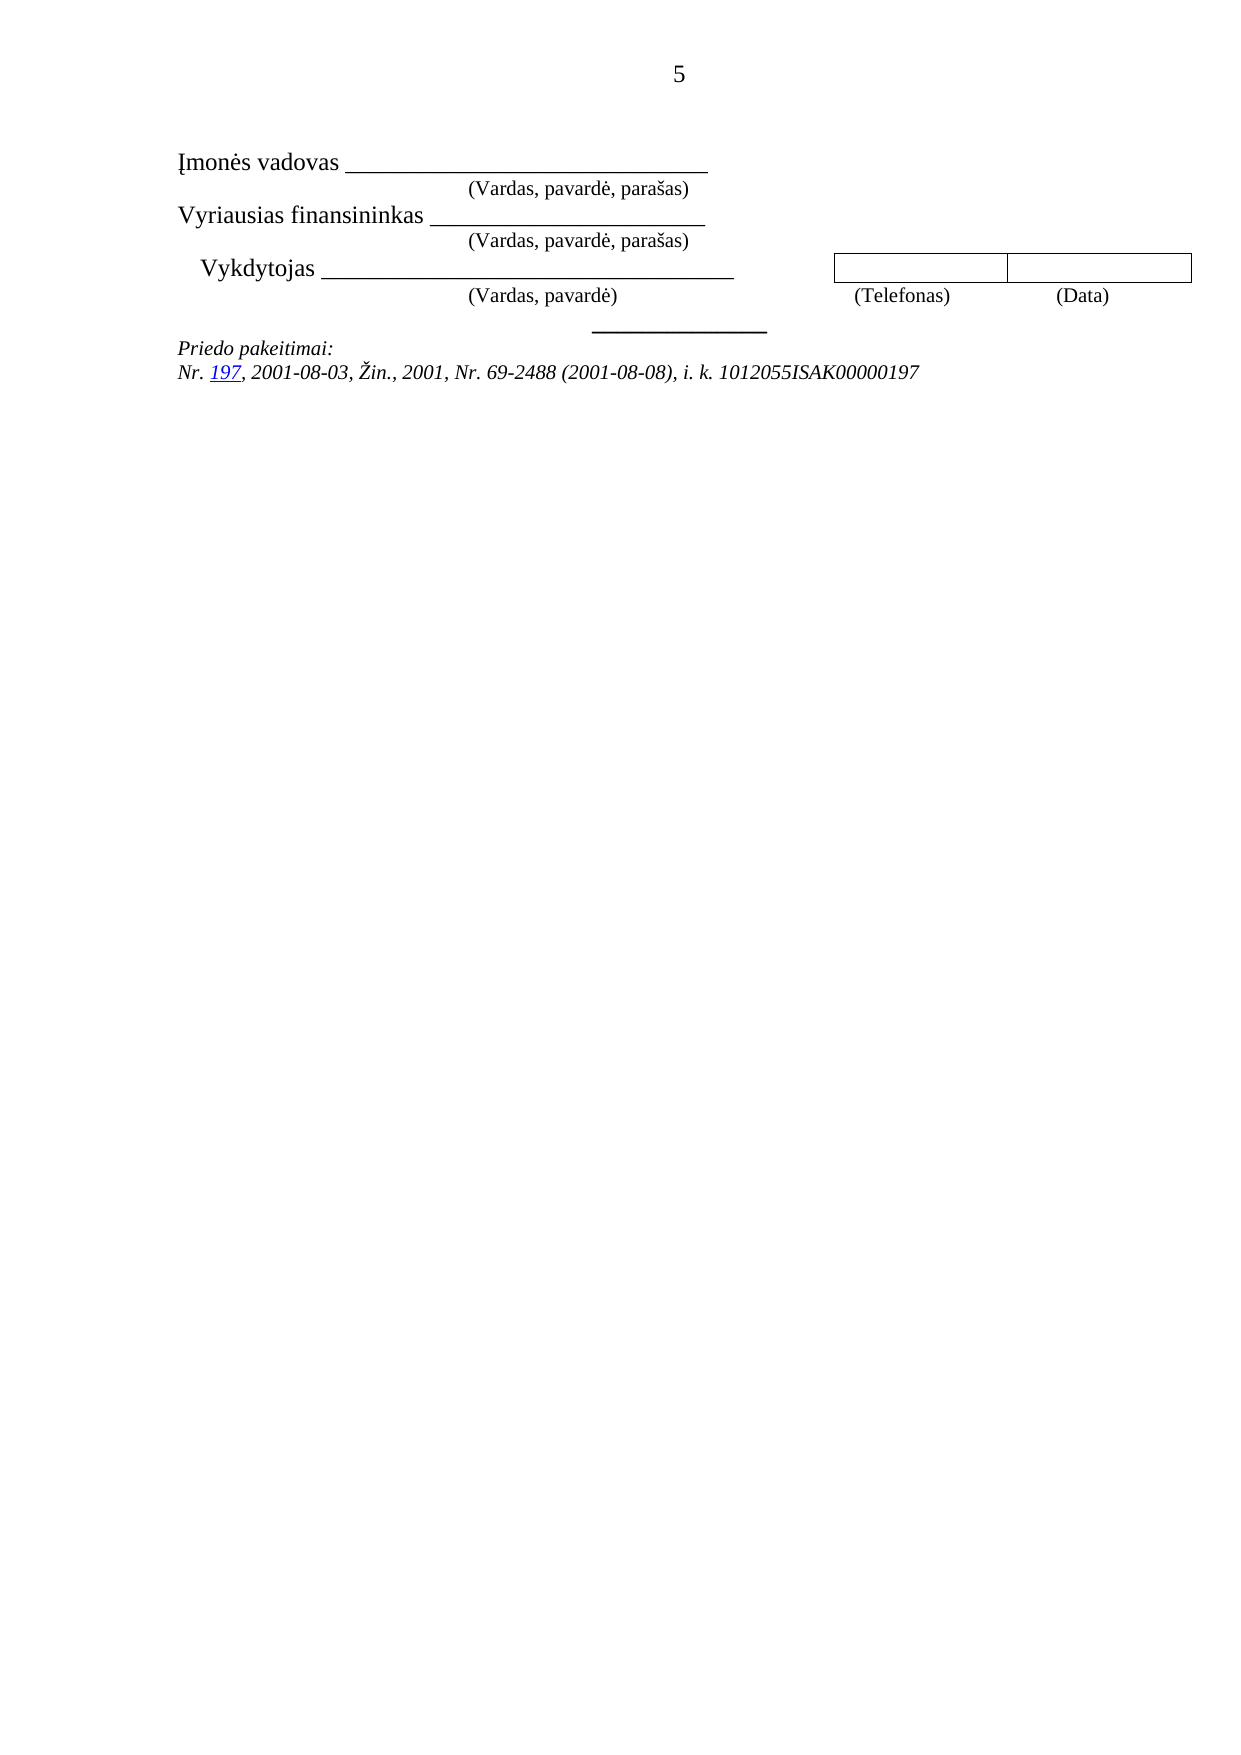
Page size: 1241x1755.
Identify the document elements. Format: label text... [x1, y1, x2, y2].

text Nr. 197, 2001-08-03, Žin., 2001, Nr. 69-2488 (2001-08-08), i. k. 1012055ISAK00000197 [177, 360, 1181, 384]
table_header [1008, 254, 1191, 282]
text Vyriausias finansininkas ______________________ [177, 200, 1181, 228]
table_header Vykdytojas _________________________________ [189, 253, 834, 282]
text Įmonės vadovas _____________________________ [177, 147, 1181, 176]
text Priedo pakeitimai: [177, 336, 1181, 360]
text (Vardas, pavardė, parašas) [177, 176, 1181, 200]
text ______________ [177, 307, 1181, 336]
text (Vardas, pavardė, parašas) [177, 228, 1181, 252]
text (Vardas, pavardė) (Telefonas) (Data) [177, 283, 1181, 307]
table_header [835, 254, 1007, 282]
